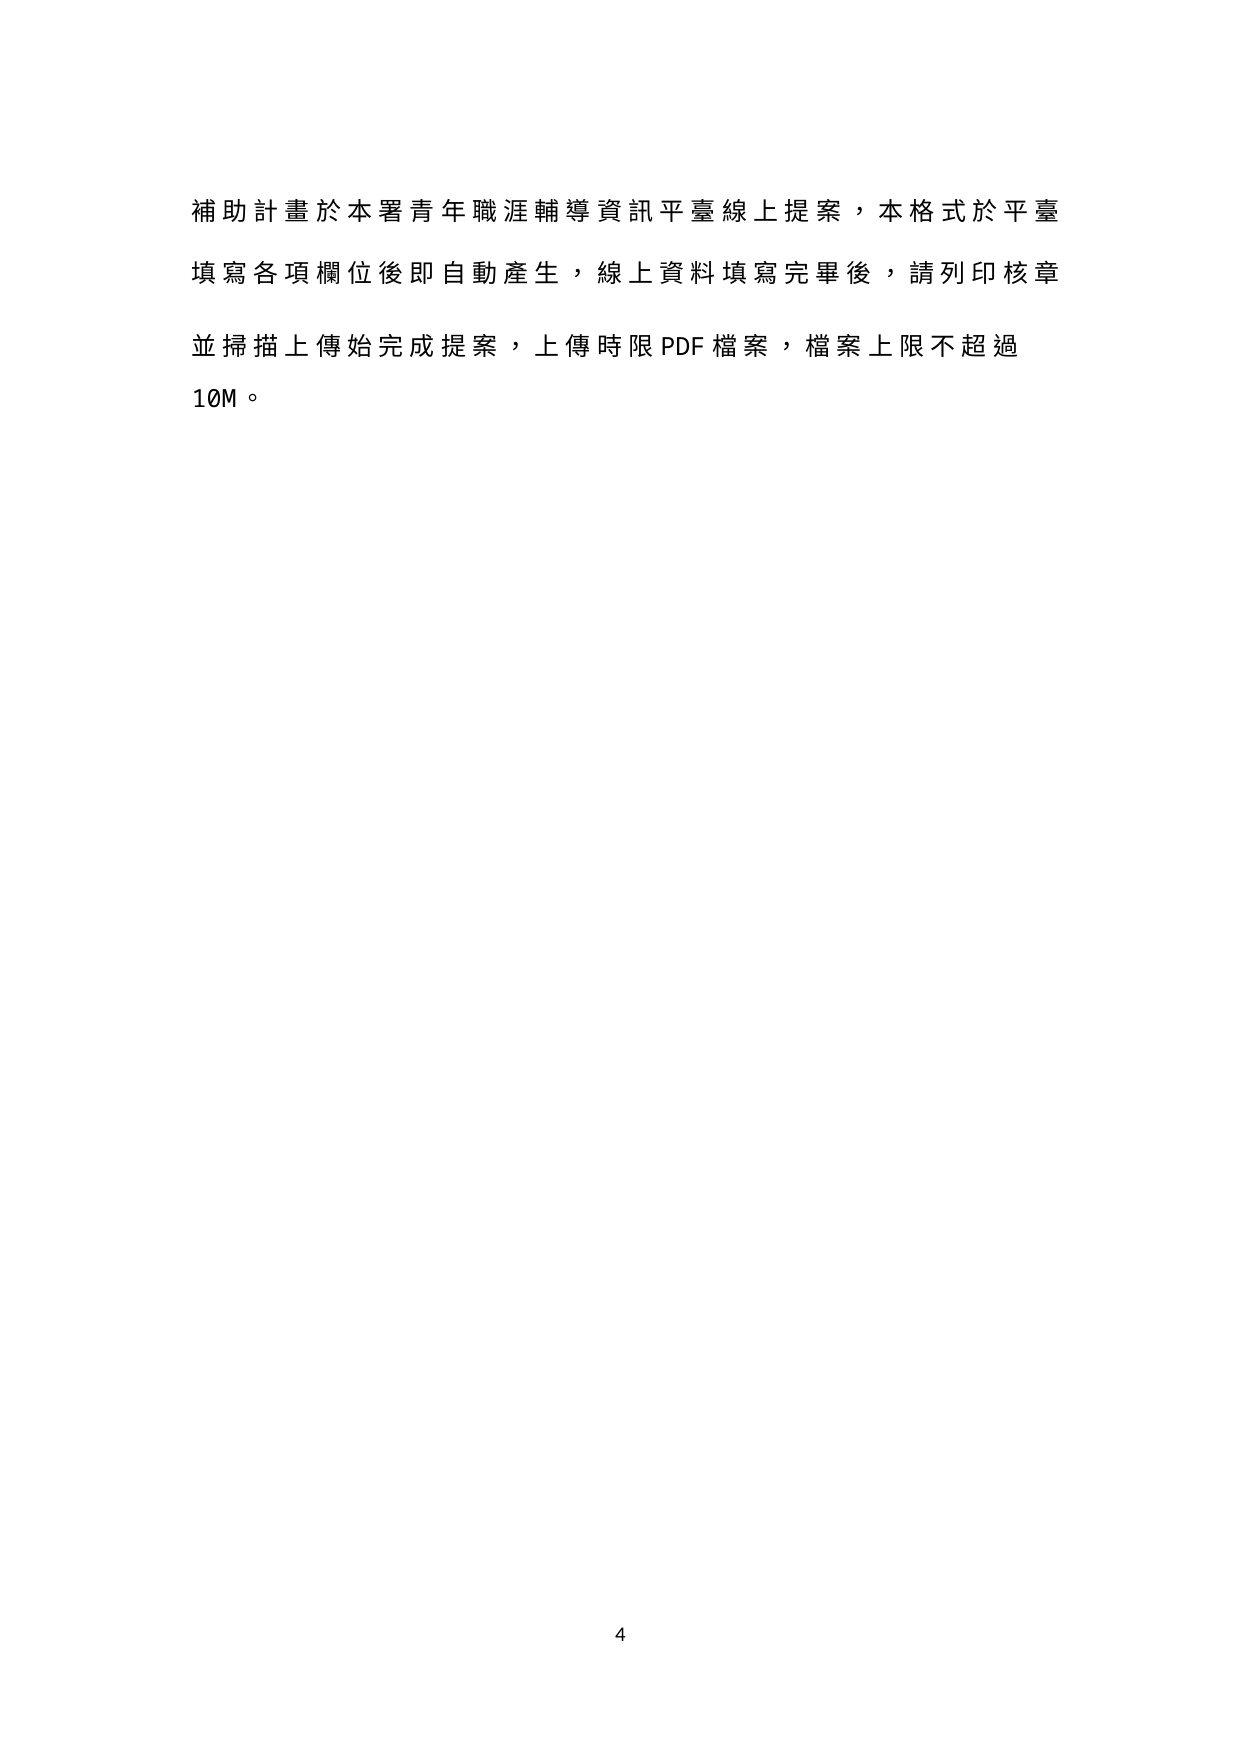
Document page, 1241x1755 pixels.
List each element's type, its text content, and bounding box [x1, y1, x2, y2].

text 補助計畫於本署青年職涯輔導資訊平臺線上提案，本格式於平臺填寫各項欄位後即自動產生，線上資料填寫完畢後，請列印核章並掃描上傳始完成提案，上傳時限PDF檔案，檔案上限不超過10M。 [188, 167, 1073, 417]
